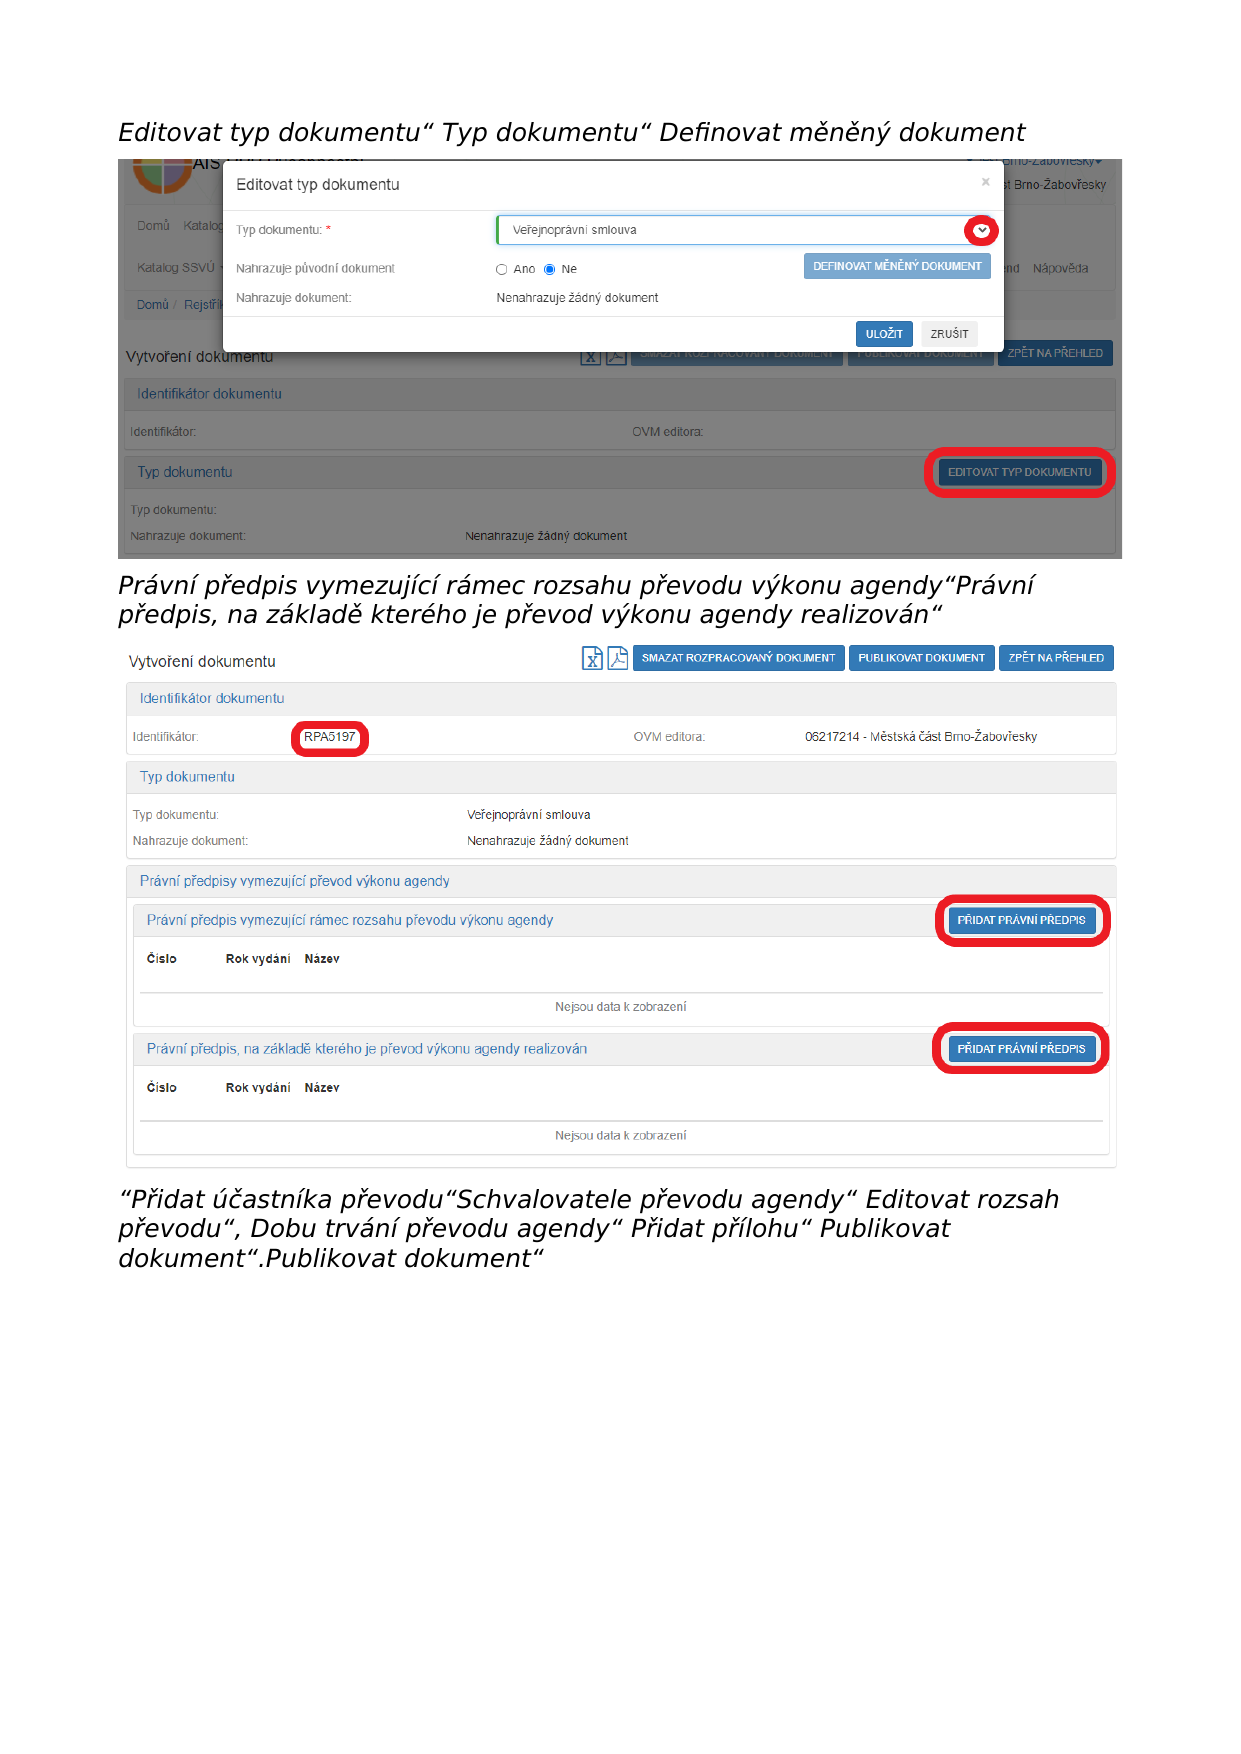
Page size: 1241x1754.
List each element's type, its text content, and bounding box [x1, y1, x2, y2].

picture [118, 159, 1123, 559]
picture [118, 642, 1123, 1173]
text Editovat typ dokumentu“ Typ dokumentu“ Definovat měněný dokument [118, 118, 1122, 147]
text Právní předpis vymezující rámec rozsahu převodu výkonu agendy“Právní předpis, na základě kterého je převod výkonu agendy realizován“ [118, 571, 1122, 630]
text “Přidat účastníka převodu“Schvalovatele převodu agendy“ Editovat rozsah převodu“, Dobu trvání převodu agendy“ Přidat přílohu“ Publikovat dokument“.Publikovat dokument“ [118, 1185, 1122, 1273]
